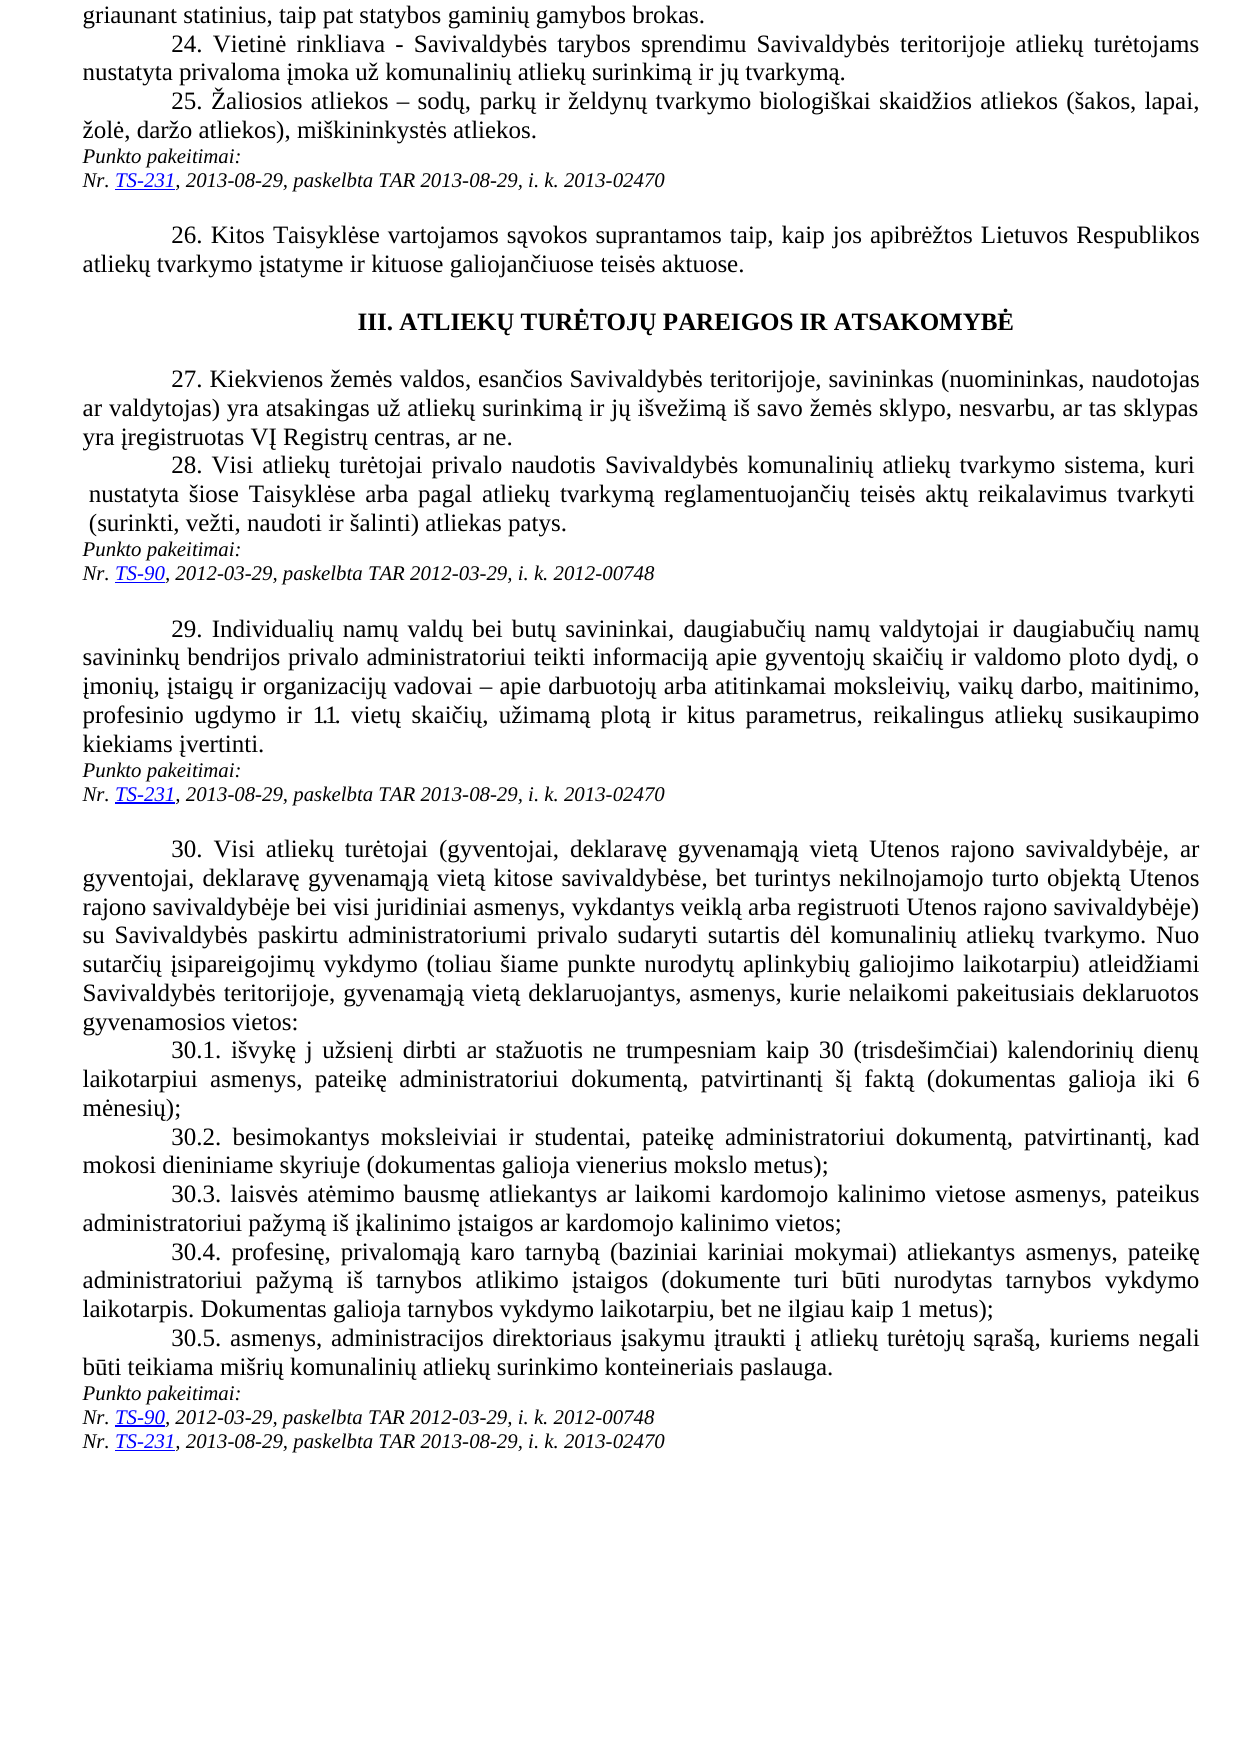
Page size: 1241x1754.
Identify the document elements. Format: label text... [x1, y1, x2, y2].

text 28. Visi atliekų turėtojai privalo naudotis Savivaldybės komunalinių atliekų tvarkymo sistema, kuri nustatyta šiose Taisyklėse arba pagal atliekų tvarkymą reglamentuojančių teisės aktų reikalavimus tvarkyti (surinkti, vežti, naudoti ir šalinti) atliekas patys. [89, 451, 1196, 537]
text griaunant statinius, taip pat statybos gaminių gamybos brokas. [82, 0, 1201, 29]
text Punkto pakeitimai: [82, 757, 1201, 782]
text 24. Vietinė rinkliava - Savivaldybės tarybos sprendimu Savivaldybės teritorijoje atliekų turėtojams nustatyta privaloma įmoka už komunalinių atliekų surinkimą ir jų tvarkymą. [82, 29, 1201, 86]
text Punkto pakeitimai: [82, 1381, 1201, 1405]
text Nr. TS-90, 2012-03-29, paskelbta TAR 2012-03-29, i. k. 2012-00748 [82, 1405, 1201, 1429]
text 30. Visi atliekų turėtojai (gyventojai, deklaravę gyvenamąją vietą Utenos rajono savivaldybėje, ar gyventojai, deklaravę gyvenamąją vietą kitose savivaldybėse, bet turintys nekilnojamojo turto objektą Utenos rajono savivaldybėje bei visi juridiniai asmenys, vykdantys veiklą arba registruoti Utenos rajono savivaldybėje) su Savivaldybės paskirtu administratoriumi privalo sudaryti sutartis dėl komunalinių atliekų tvarkymo. Nuo sutarčių įsipareigojimų vykdymo (toliau šiame punkte nurodytų aplinkybių galiojimo laikotarpiu) atleidžiami Savivaldybės teritorijoje, gyvenamąją vietą deklaruojantys, asmenys, kurie nelaikomi pakeitusiais deklaruotos gyvenamosios vietos: [82, 834, 1201, 1036]
text 30.4. profesinę, privalomąją karo tarnybą (baziniai kariniai mokymai) atliekantys asmenys, pateikę administratoriui pažymą iš tarnybos atlikimo įstaigos (dokumente turi būti nurodytas tarnybos vykdymo laikotarpis. Dokumentas galioja tarnybos vykdymo laikotarpiu, bet ne ilgiau kaip 1 metus); [82, 1237, 1201, 1323]
text Nr. TS-231, 2013-08-29, paskelbta TAR 2013-08-29, i. k. 2013-02470 [82, 168, 1201, 192]
text 30.2. besimokantys moksleiviai ir studentai, pateikę administratoriui dokumentą, patvirtinantį, kad mokosi dieniniame skyriuje (dokumentas galioja vienerius mokslo metus); [82, 1122, 1201, 1179]
text Punkto pakeitimai: [82, 537, 1201, 561]
text 27. Kiekvienos žemės valdos, esančios Savivaldybės teritorijoje, savininkas (nuomininkas, naudotojas ar valdytojas) yra atsakingas už atliekų surinkimą ir jų išvežimą iš savo žemės sklypo, nesvarbu, ar tas sklypas yra įregistruotas VĮ Registrų centras, ar ne. [82, 364, 1201, 451]
text Nr. TS-231, 2013-08-29, paskelbta TAR 2013-08-29, i. k. 2013-02470 [82, 1429, 1201, 1453]
text Punkto pakeitimai: [82, 144, 1201, 168]
text Nr. TS-90, 2012-03-29, paskelbta TAR 2012-03-29, i. k. 2012-00748 [82, 561, 1201, 585]
text 30.3. laisvės atėmimo bausmę atliekantys ar laikomi kardomojo kalinimo vietose asmenys, pateikus administratoriui pažymą iš įkalinimo įstaigos ar kardomojo kalinimo vietos; [82, 1179, 1201, 1237]
text 25. Žaliosios atliekos – sodų, parkų ir želdynų tvarkymo biologiškai skaidžios atliekos (šakos, lapai, žolė, daržo atliekos), miškininkystės atliekos. [82, 86, 1201, 144]
text 29. Individualių namų valdų bei butų savininkai, daugiabučių namų valdytojai ir daugiabučių namų savininkų bendrijos privalo administratoriui teikti informaciją apie gyventojų skaičių ir valdomo ploto dydį, o įmonių, įstaigų ir organizacijų vadovai – apie darbuotojų arba atitinkamai moksleivių, vaikų darbo, maitinimo, profesinio ugdymo ir 1.1. vietų skaičių, užimamą plotą ir kitus parametrus, reikalingus atliekų susikaupimo kiekiams įvertinti. [82, 614, 1201, 757]
text 26. Kitos Taisyklėse vartojamos sąvokos suprantamos taip, kaip jos apibrėžtos Lietuvos Respublikos atliekų tvarkymo įstatyme ir kituose galiojančiuose teisės aktuose. [82, 221, 1201, 278]
text 30.1. išvykę j užsienį dirbti ar stažuotis ne trumpesniam kaip 30 (trisdešimčiai) kalendorinių dienų laikotarpiui asmenys, pateikę administratoriui dokumentą, patvirtinantį šį faktą (dokumentas galioja iki 6 mėnesių); [82, 1036, 1201, 1122]
text III. ATLIEKŲ TURĖTOJŲ PAREIGOS IR ATSAKOMYBĖ [82, 307, 1201, 336]
text 30.5. asmenys, administracijos direktoriaus įsakymu įtraukti į atliekų turėtojų sąrašą, kuriems negali būti teikiama mišrių komunalinių atliekų surinkimo konteineriais paslauga. [82, 1323, 1201, 1381]
text Nr. TS-231, 2013-08-29, paskelbta TAR 2013-08-29, i. k. 2013-02470 [82, 782, 1201, 806]
